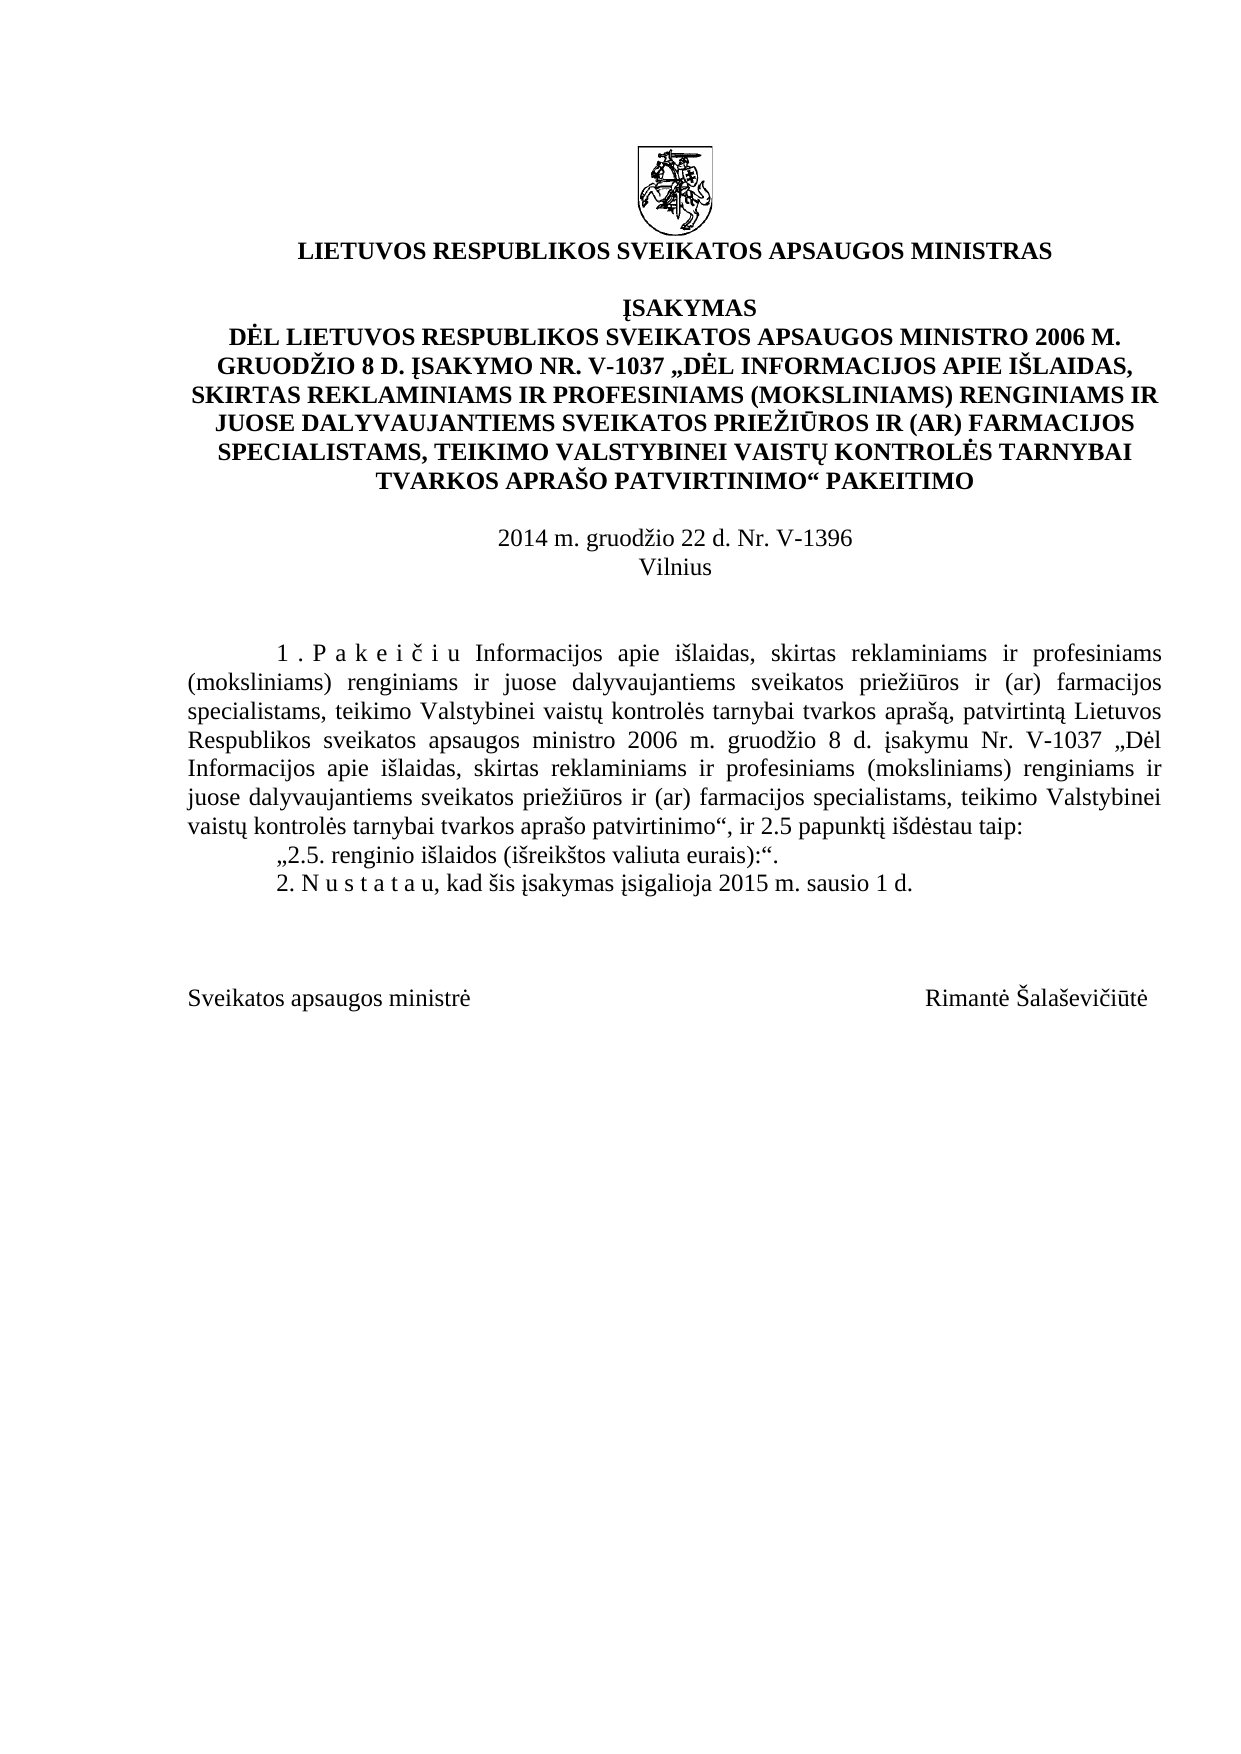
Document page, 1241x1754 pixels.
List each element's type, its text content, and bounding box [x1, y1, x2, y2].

text „2.5. renginio išlaidos (išreikštos valiuta eurais):“. [187, 840, 1162, 868]
text LIETUVOS RESPUBLIKOS SVEIKATOS APSAUGOS MINISTRAS [187, 236, 1162, 265]
text 1.Pakeičiu Informacijos apie išlaidas, skirtas reklaminiams ir profesiniams (moksliniams) renginiams ir juose dalyvaujantiems sveikatos priežiūros ir (ar) farmacijos specialistams, teikimo Valstybinei vaistų kontrolės tarnybai tvarkos aprašą, patvirtintą Lietuvos Respublikos sveikatos apsaugos ministro 2006 m. gruodžio 8 d. įsakymu Nr. V-1037 „Dėl Informacijos apie išlaidas, skirtas reklaminiams ir profesiniams (moksliniams) renginiams ir juose dalyvaujantiems sveikatos priežiūros ir (ar) farmacijos specialistams, teikimo Valstybinei vaistų kontrolės tarnybai tvarkos aprašo patvirtinimo“, ir 2.5 papunktį išdėstau taip: [187, 638, 1162, 840]
text 2014 m. gruodžio 22 d. Nr. V-1396 [187, 523, 1162, 552]
text ĮSAKYMAS [187, 293, 1162, 322]
text Sveikatos apsaugos ministrė Rimantė Šalaševičiūtė [187, 983, 1162, 1012]
text DĖL LIETUVOS RESPUBLIKOS SVEIKATOS APSAUGOS MINISTRO 2006 M. GRUODŽIO 8 D. ĮSAKYMO NR. V-1037 „DĖL INFORMACIJOS APIE IŠLAIDAS, SKIRTAS REKLAMINIAMS IR PROFESINIAMS (MOKSLINIAMS) RENGINIAMS IR JUOSE DALYVAUJANTIEMS SVEIKATOS PRIEŽIŪROS IR (AR) FARMACIJOS SPECIALISTAMS, TEIKIMO VALSTYBINEI VAISTŲ KONTROLĖS TARNYBAI TVARKOS APRAŠO PATVIRTINIMO“ PAKEITIMO [187, 322, 1162, 495]
text Vilnius [187, 552, 1162, 581]
text 2. N u s t a t a u, kad šis įsakymas įsigalioja 2015 m. sausio 1 d. [187, 868, 1162, 897]
